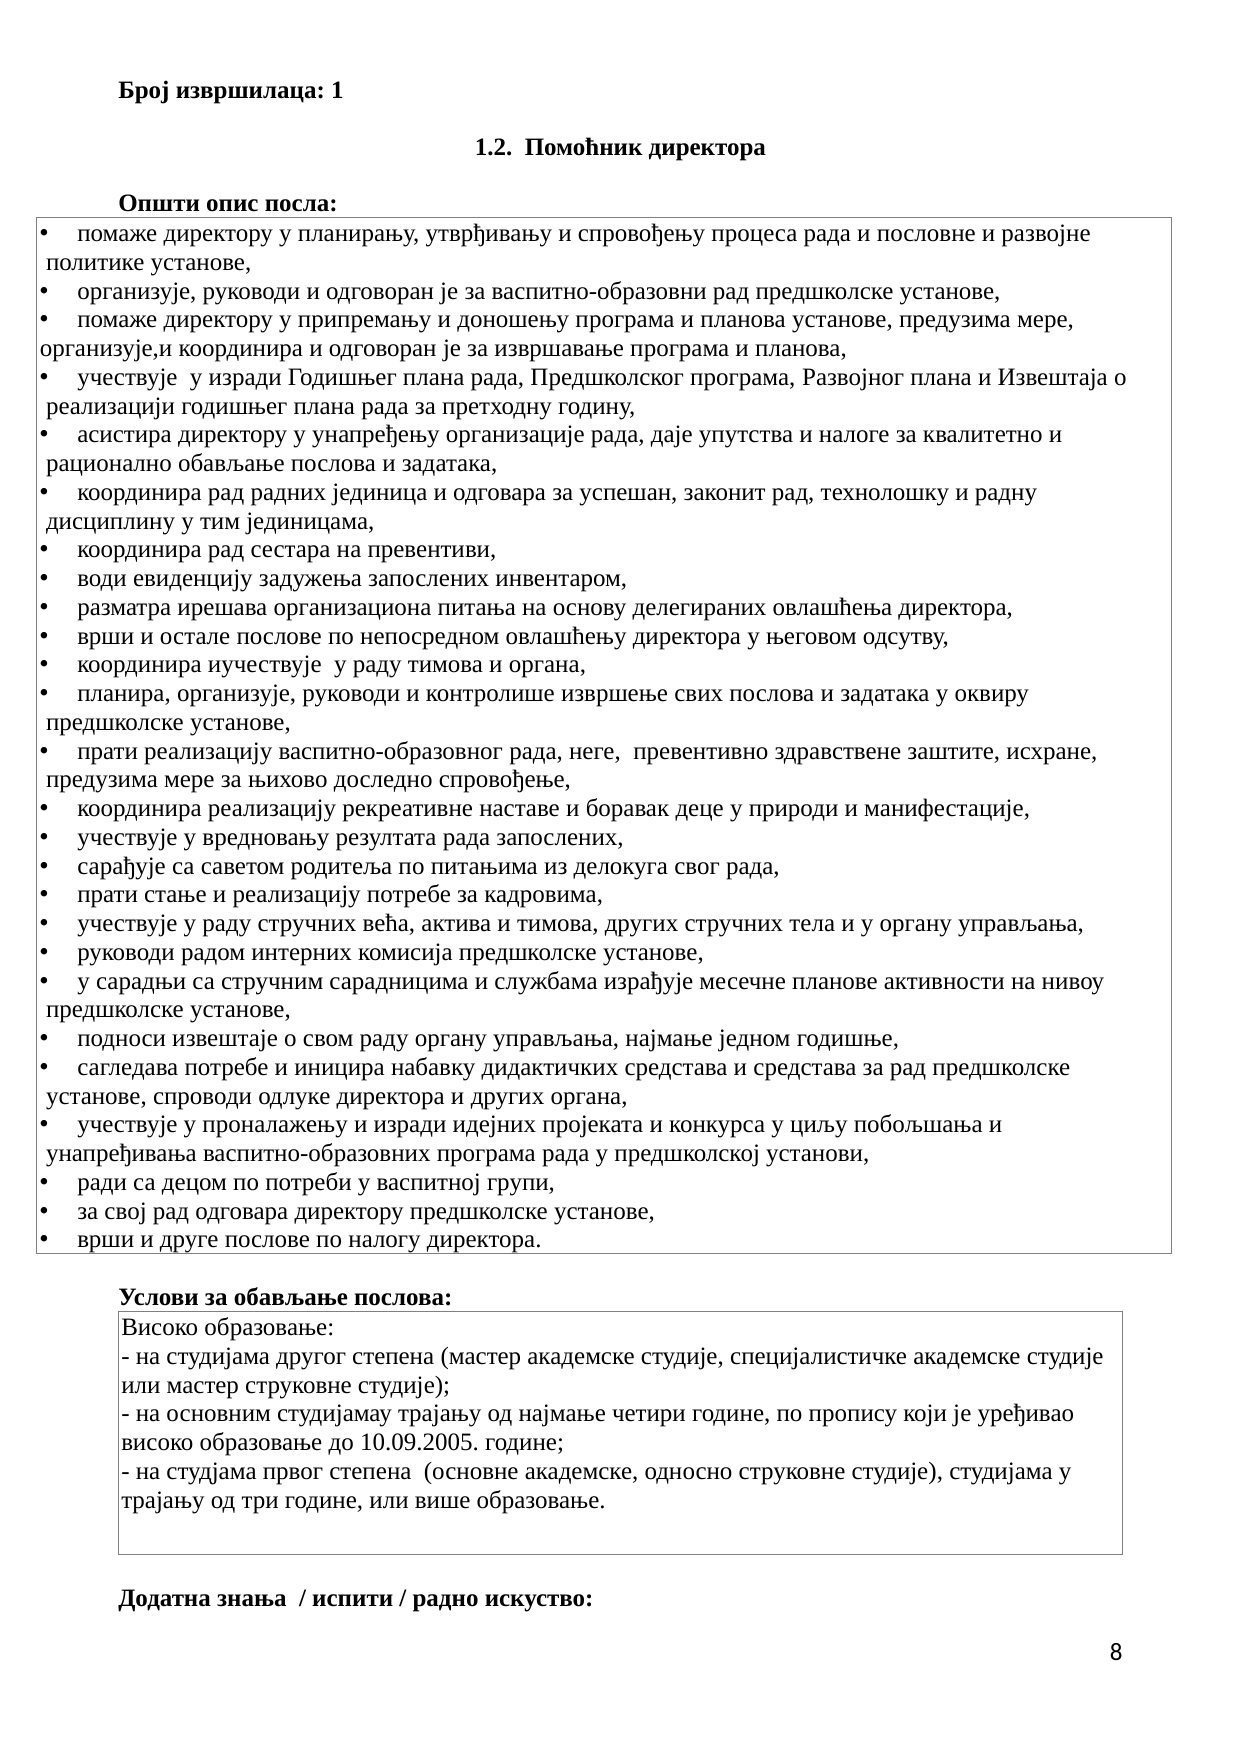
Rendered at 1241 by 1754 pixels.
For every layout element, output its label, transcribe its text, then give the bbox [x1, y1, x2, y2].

text Број извршилаца: 1 [118, 75, 1122, 104]
table_header Високо образовање: - на студијама другог степена (мастер академске студије, специјалистичке академске студије или мастер струковне студије); - на основним студијамау трајању од најмање четири године, по пропису који је уређивао високо образовање до 10.09.2005. године; - на студјама првог степена (основне академске, односно струковне студије), студијама у трајању од три године, или више образовање. [119, 1312, 1122, 1554]
text Општи опис посла: [118, 188, 1122, 217]
table_header помаже директору у планирању, утврђивању и спровођењу процеса рада и пословне и развојне политике установе, организује, руководи и одговоран је за васпитно-образовни рад предшколске установе, помаже директору у припремању и доношењу програма и планова установе, предузима мере, организује,и координира и одговоран је за извршавање програма и планова, учествује у изради Годишњег плана рада, Предшколског програма, Развојног плана и Извештаја о реализацији годишњег плана рада за претходну годину, асистира директору у унапређењу организације рада, даје упутства и налоге за квалитетно и рационално обављање послова и задатака, координира рад радних јединица и одговара за успешан, законит рад, технолошку и радну дисциплину у тим јединицама, координира рад сестара на превентиви, води евиденцију задужења запослених инвентаром, разматра ирешава организациона питања на основу делегираних овлашћења директора, врши и остале послове по непосредном овлашћењу директора у његовом одсутву, координира иучествује у раду тимова и органа, планира, организује, руководи и контролише извршење свих послова и задатака у оквиру предшколске установе, прати реализацију васпитно-образовног рада, неге, превентивно здравствене заштите, исхране, предузима мере за њихово доследно спровођење, координира реализацију рекреативне наставе и боравак деце у природи и манифестације, учествује у вредновању резултата рада запослених, сарађује са саветом родитеља по питањима из делокуга свог рада, прати стање и реализацију потребе за кадровима, учествује у раду стручних већа, актива и тимова, других стручних тела и у органу управљања, руководи радом интерних комисија предшколске установе, у сарадњи са стручним сарадницима и службама израђује месечне планове активности на нивоу предшколске установе, подноси извештаје о свом раду органу управљања, најмање једном годишње, сагледава потребе и иницира набавку дидактичких средстава и средстава за рад предшколске установе, спроводи одлуке директора и других органа, учествује у проналажењу и изради идејних пројеката и конкурса у циљу побољшања и унапређивања васпитно-образовних програма рада у предшколској установи, ради са децом по потреби у васпитној групи, за свој рад одговара директору предшколске установе, врши и друге послове по налогу директора. [37, 218, 1171, 1253]
text 1.2. Помоћник директора [118, 132, 1122, 161]
text Услови за обављање послова: [118, 1282, 1122, 1311]
text Додатна знања / испити / радно искуство: [118, 1583, 1122, 1611]
